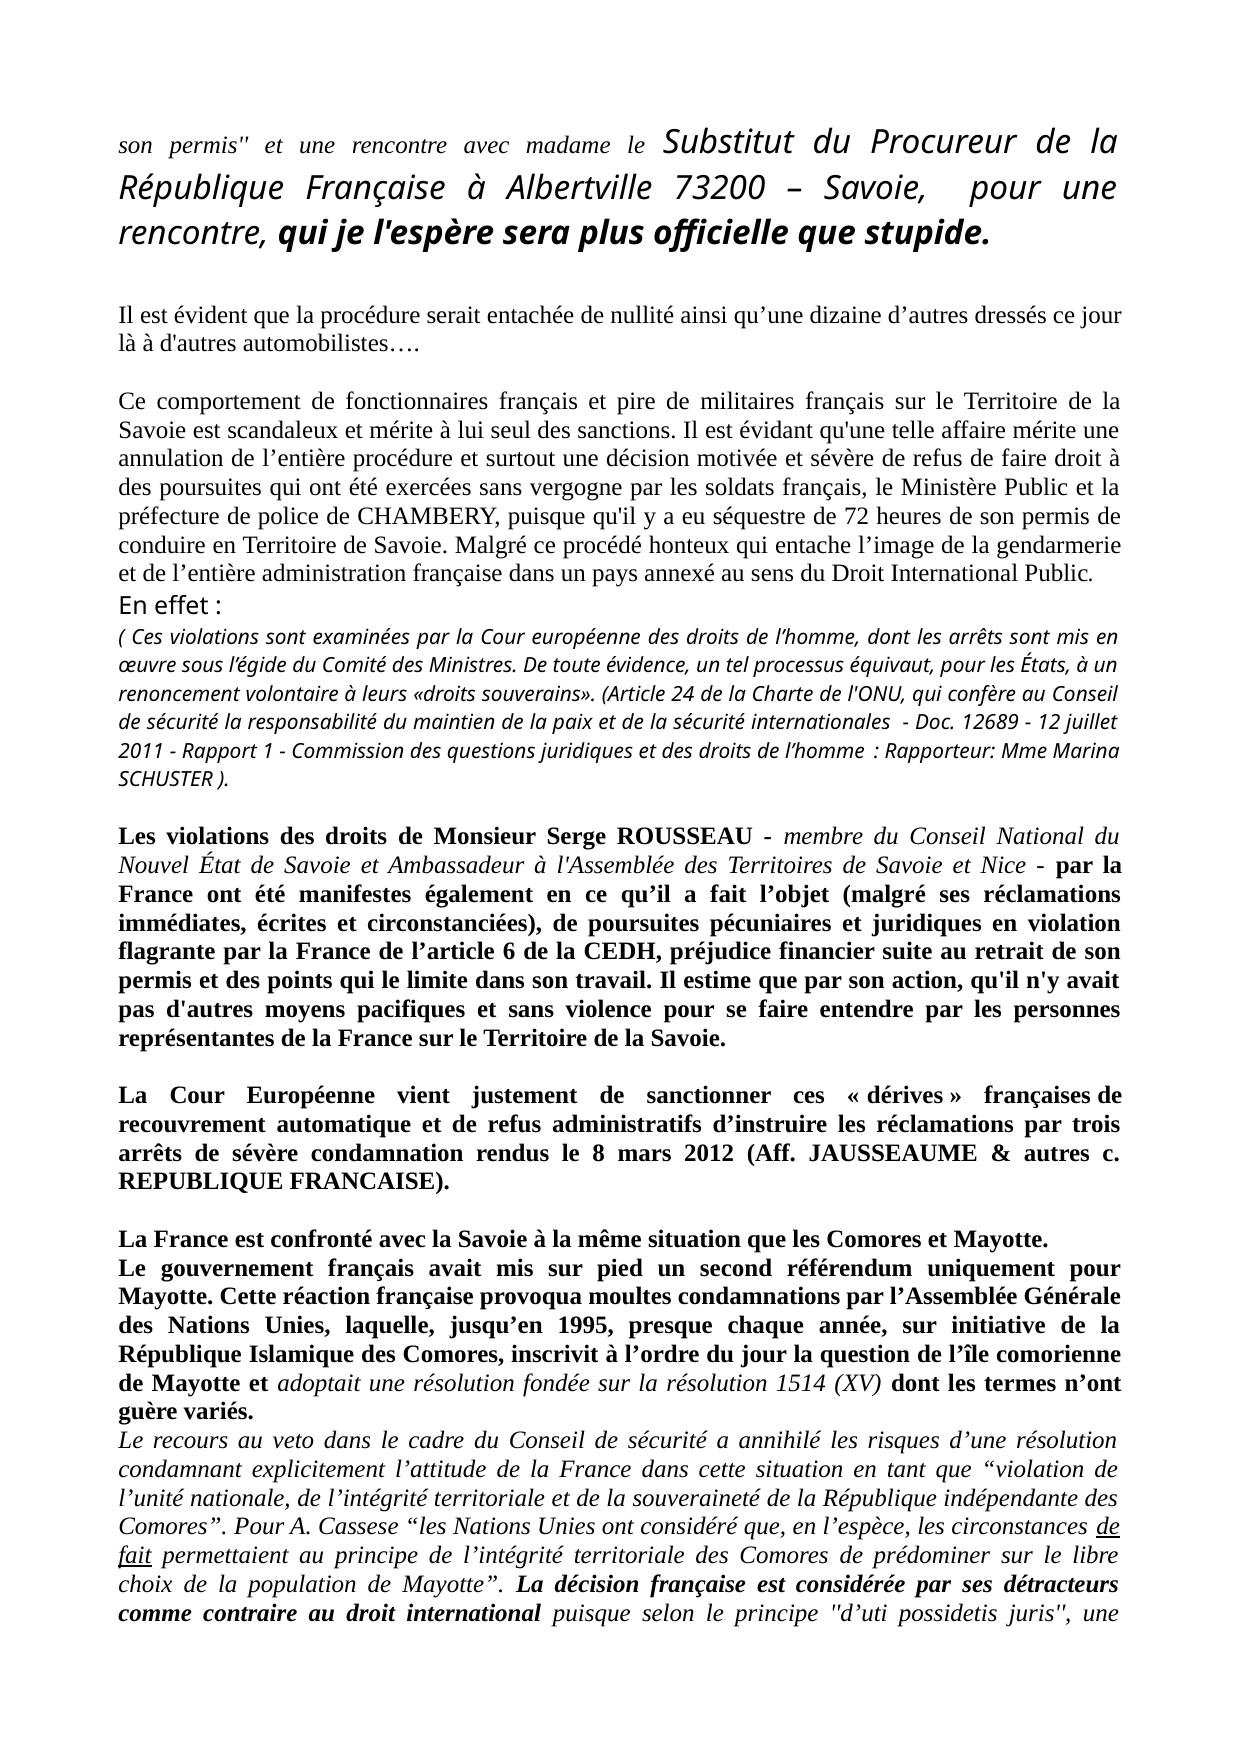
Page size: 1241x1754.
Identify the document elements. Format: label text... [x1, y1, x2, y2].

text La Cour Européenne vient justement de sanctionner ces « dérives » françaises de recouvrement automatique et de refus administratifs d’instruire les réclamations par trois arrêts de sévère condamnation rendus le 8 mars 2012 (Aff. JAUSSEAUME & autres c. REPUBLIQUE FRANCAISE). [118, 1080, 1122, 1195]
text Le recours au veto dans le cadre du Conseil de sécurité a annihilé les risques d’une résolution condamnant explicitement l’attitude de la France dans cette situation en tant que “violation de l’unité nationale, de l’intégrité territoriale et de la souveraineté de la République indépendante des Comores”. Pour A. Cassese “les Nations Unies ont considéré que, en l’espèce, les circonstances de fait permettaient au principe de l’intégrité territoriale des Comores de prédominer sur le libre choix de la population de Mayotte”. La décision française est considérée par ses détracteurs comme contraire au droit international puisque selon le principe ''d’uti possidetis juris'', une [118, 1425, 1122, 1626]
text Ce comportement de fonctionnaires français et pire de militaires français sur le Territoire de la Savoie est scandaleux et mérite à lui seul des sanctions. Il est évidant qu'une telle affaire mérite une annulation de l’entière procédure et surtout une décision motivée et sévère de refus de faire droit à des poursuites qui ont été exercées sans vergogne par les soldats français, le Ministère Public et la préfecture de police de CHAMBERY, puisque qu'il y a eu séquestre de 72 heures de son permis de conduire en Territoire de Savoie. Malgré ce procédé honteux qui entache l’image de la gendarmerie et de l’entière administration française dans un pays annexé au sens du Droit International Public. [118, 386, 1122, 588]
text ( Ces violations sont examinées par la Cour européenne des droits de l’homme, dont les arrêts sont mis en œuvre sous l’égide du Comité des Ministres. De toute évidence, un tel processus équivaut, pour les États, à un renoncement volontaire à leurs «droits souverains». (Article 24 de la Charte de l'ONU, qui confère au Conseil de sécurité la responsabilité du maintien de la paix et de la sécurité internationales - Doc. 12689 - 12 juillet 2011 - Rapport 1 - Commission des questions juridiques et des droits de l’homme : Rapporteur: Mme Marina SCHUSTER ). [118, 622, 1122, 793]
text Il est évident que la procédure serait entachée de nullité ainsi qu’une dizaine d’autres dressés ce jour là à d'autres automobilistes…. [118, 300, 1122, 357]
text La France est confronté avec la Savoie à la même situation que les Comores et Mayotte. [118, 1224, 1122, 1253]
text Le gouvernement français avait mis sur pied un second référendum uniquement pour Mayotte. Cette réaction française provoqua moultes condamnations par l’Assemblée Générale des Nations Unies, laquelle, jusqu’en 1995, presque chaque année, sur initiative de la République Islamique des Comores, inscrivit à l’ordre du jour la question de l’île comorienne de Mayotte et adoptait une résolution fondée sur la résolution 1514 (XV) dont les termes n’ont guère variés. [118, 1253, 1122, 1425]
text En effet : [118, 588, 1122, 622]
text son permis'' et une rencontre avec madame le Substitut du Procureur de la République Française à Albertville 73200 – Savoie, pour une rencontre, qui je l'espère sera plus officielle que stupide. [118, 118, 1122, 254]
text Les violations des droits de Monsieur Serge ROUSSEAU - membre du Conseil National du Nouvel État de Savoie et Ambassadeur à l'Assemblée des Territoires de Savoie et Nice - par la France ont été manifestes également en ce qu’il a fait l’objet (malgré ses réclamations immédiates, écrites et circonstanciées), de poursuites pécuniaires et juridiques en violation flagrante par la France de l’article 6 de la CEDH, préjudice financier suite au retrait de son permis et des points qui le limite dans son travail. Il estime que par son action, qu'il n'y avait pas d'autres moyens pacifiques et sans violence pour se faire entendre par les personnes représentantes de la France sur le Territoire de la Savoie. [118, 821, 1122, 1051]
